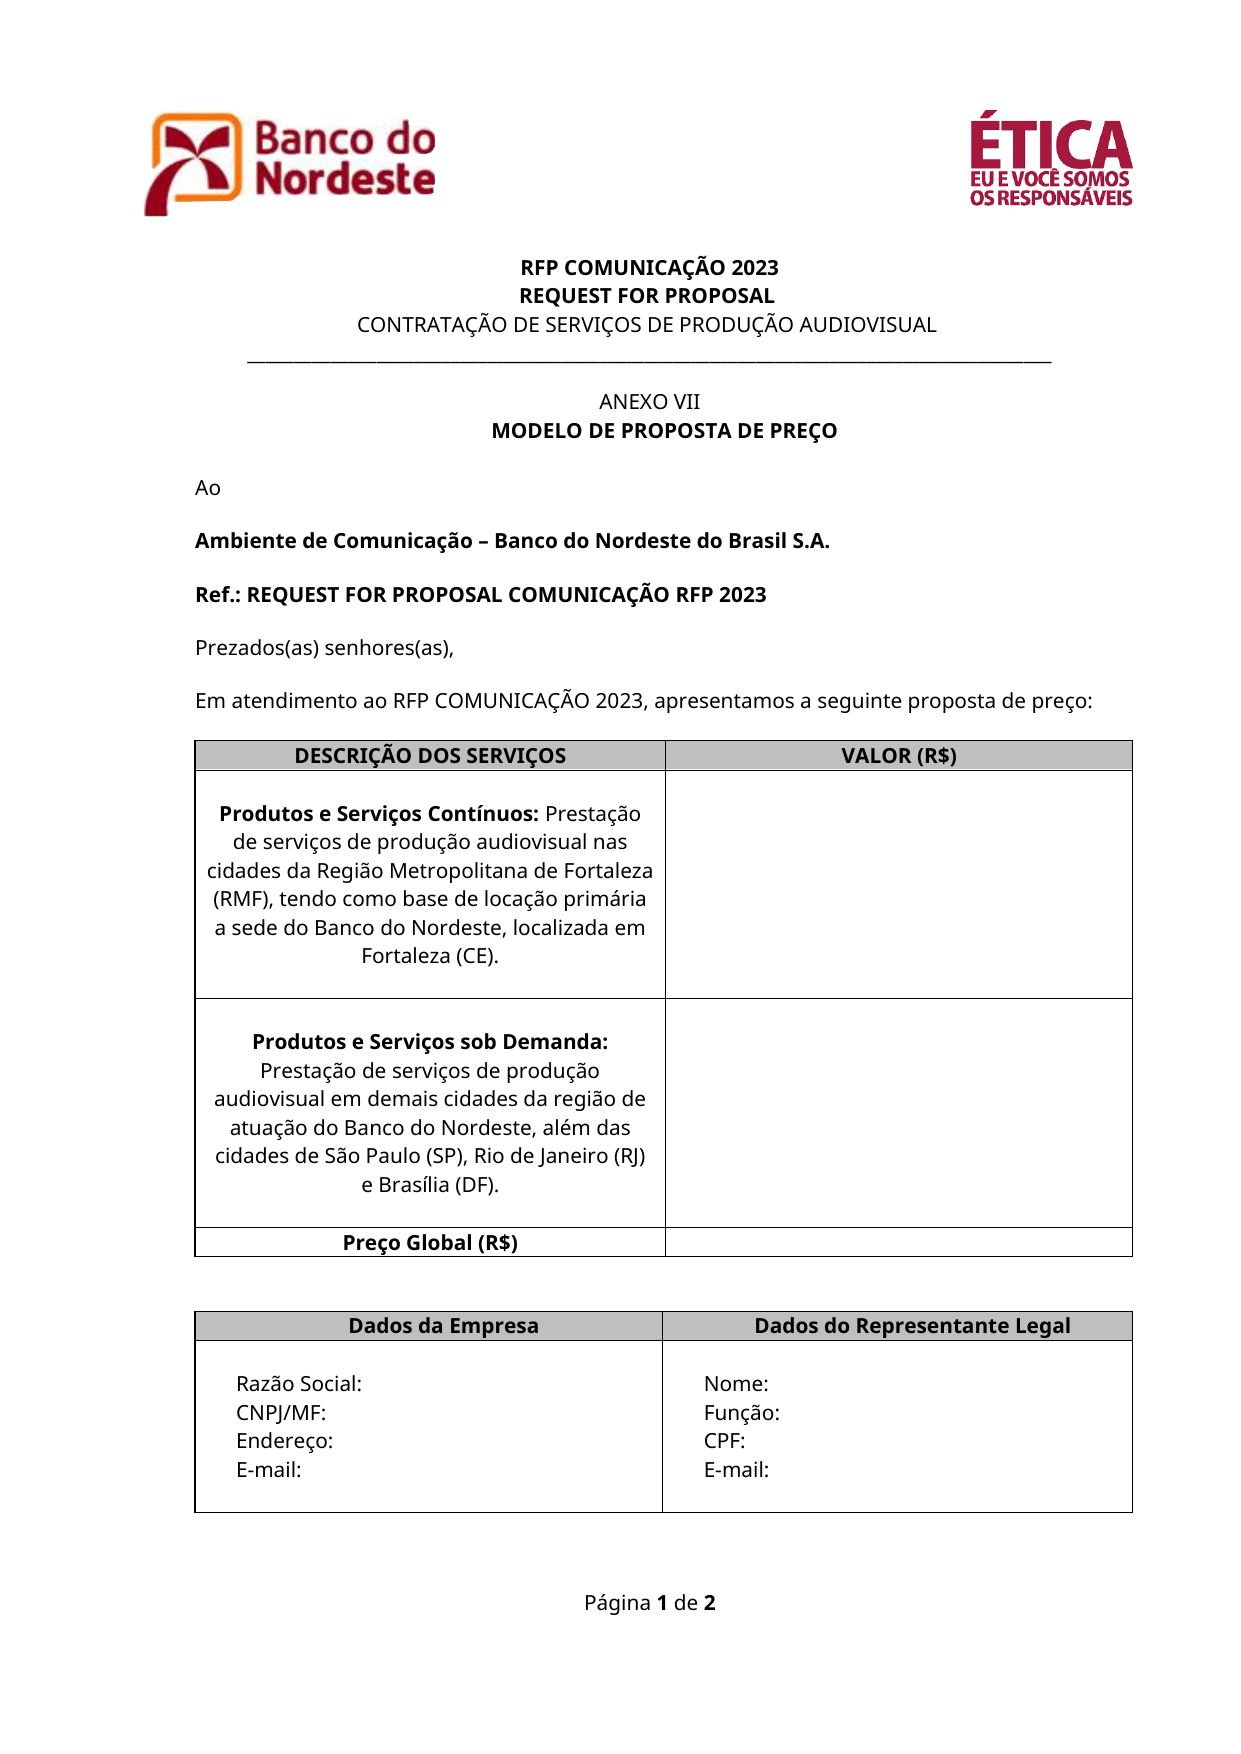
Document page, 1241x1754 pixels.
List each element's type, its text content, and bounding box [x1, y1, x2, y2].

text REQUEST FOR PROPOSAL [165, 281, 1134, 310]
table_header Dados do Representante Legal [663, 1312, 1132, 1340]
list MODELO DE PROPOSTA DE PREÇO [195, 416, 1134, 444]
text ANEXO VII [165, 387, 1134, 416]
table_cell Preço Global (R$) [196, 1228, 665, 1256]
table_header DESCRIÇÃO DOS SERVIÇOS [196, 741, 665, 769]
text Em atendimento ao RFP COMUNICAÇÃO 2023, apresentamos a seguinte proposta de preço: [195, 687, 1134, 715]
table_header VALOR (R$) [666, 741, 1132, 769]
text _______________________________________________________________________________________ [165, 338, 1134, 367]
text CONTRATAÇÃO DE SERVIÇOS DE PRODUÇÃO AUDIOVISUAL [165, 310, 1134, 338]
table_cell Produtos e Serviços sob Demanda: Prestação de serviços de produção audiovisual em demais cidades da região de atuação do Banco do Nordeste, além das cidades de São Paulo (SP), Rio de Janeiro (RJ) e Brasília (DF). [196, 999, 665, 1227]
table_header Dados da Empresa [196, 1312, 662, 1340]
table_cell [666, 771, 1132, 998]
text Ambiente de Comunicação – Banco do Nordeste do Brasil S.A. [195, 526, 1134, 555]
table_cell Razão Social: CNPJ/MF: Endereço: E-mail: [196, 1341, 662, 1512]
text RFP COMUNICAÇÃO 2023 [165, 253, 1134, 281]
table_cell Produtos e Serviços Contínuos: Prestação de serviços de produção audiovisual nas cidades da Região Metropolitana de Fortaleza (RMF), tendo como base de locação primária a sede do Banco do Nordeste, localizada em Fortaleza (CE). [196, 771, 665, 998]
table_cell Nome: Função: CPF: E-mail: [663, 1341, 1132, 1512]
table_cell [666, 1228, 1132, 1256]
text Ao [195, 473, 1134, 501]
table_cell [666, 999, 1132, 1227]
text Ref.: REQUEST FOR PROPOSAL COMUNICAÇÃO RFP 2023 [195, 580, 1134, 608]
text Prezados(as) senhores(as), [195, 633, 1134, 662]
